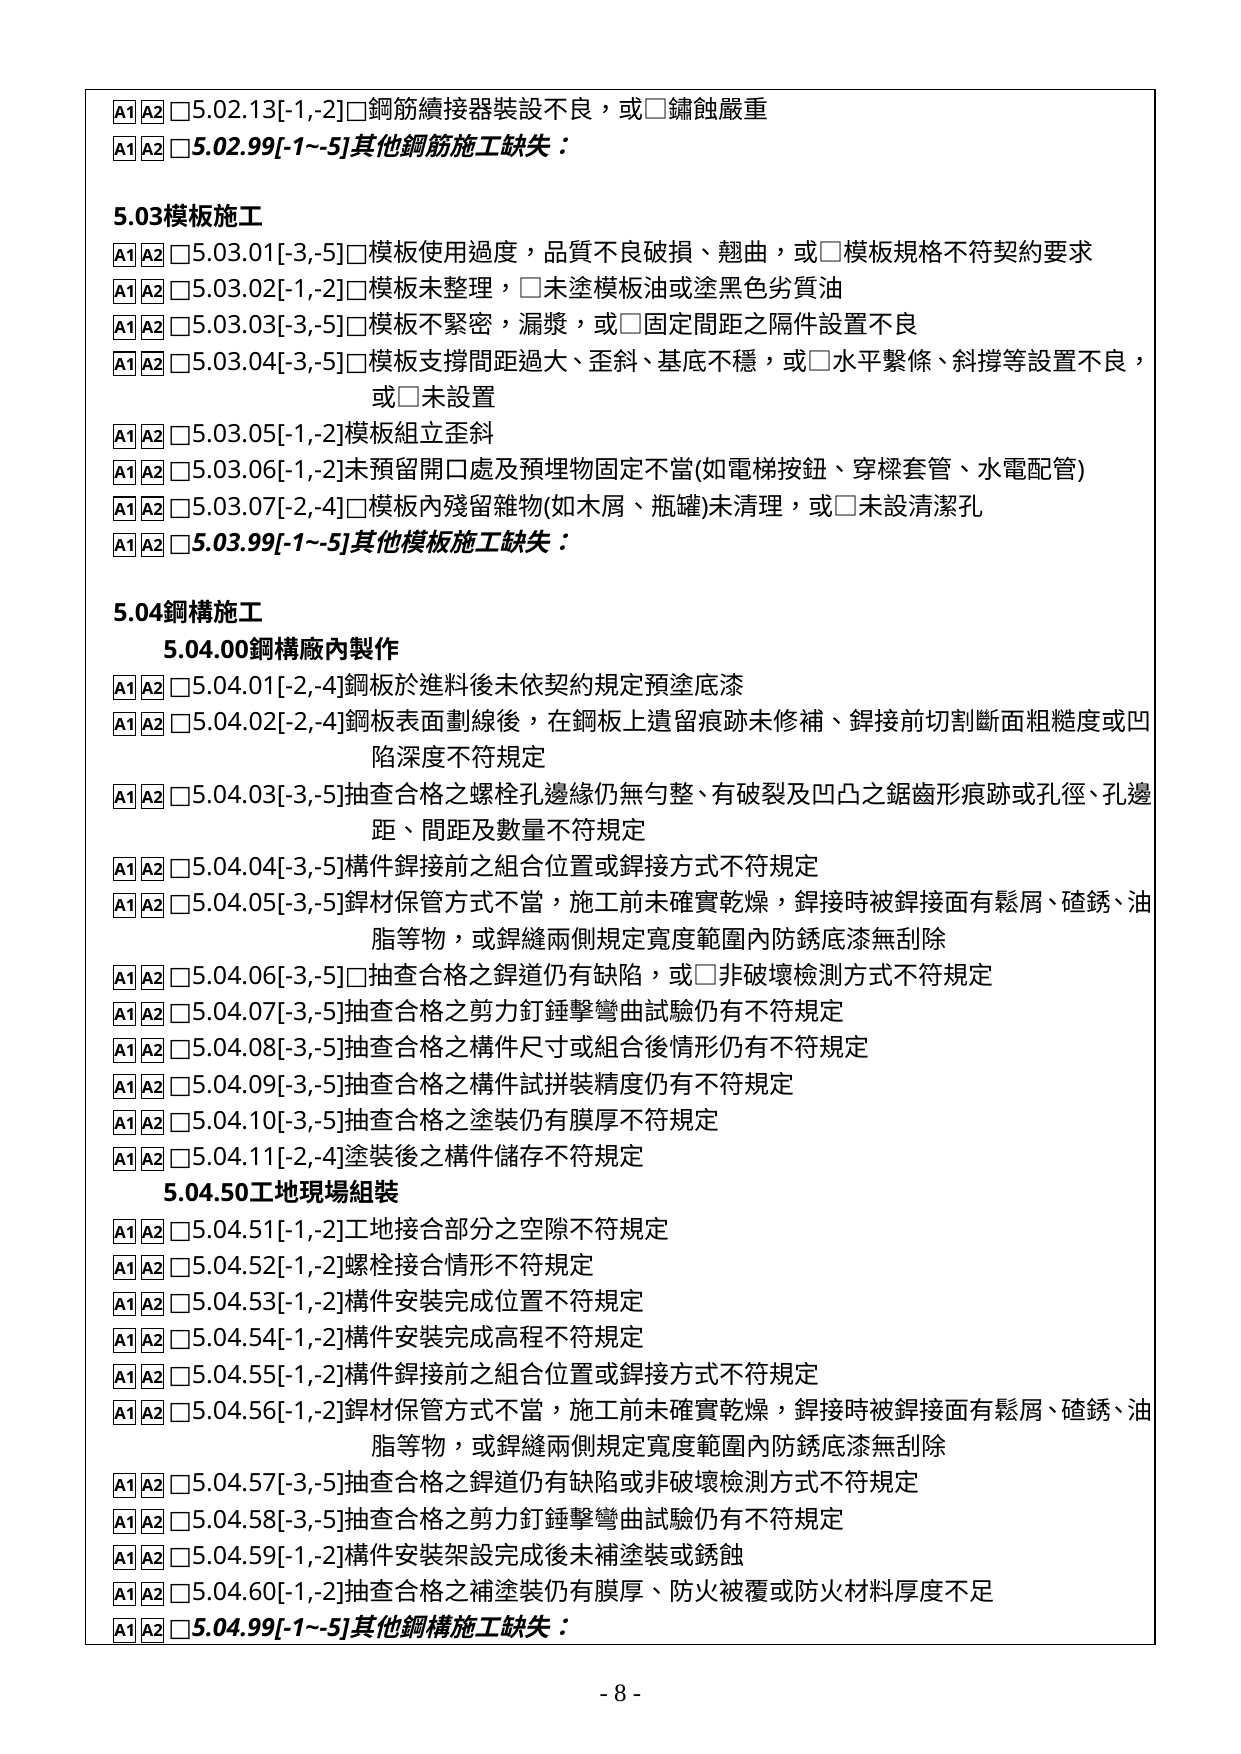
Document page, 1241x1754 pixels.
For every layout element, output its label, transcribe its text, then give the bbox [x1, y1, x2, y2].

table_cell A1 A2 □5.02.13[-1,-2]□鋼筋續接器裝設不良，或□鏽蝕嚴重 A1 A2 □5.02.99[-1~-5]其他鋼筋施工缺失： 5.03模板施工 A1 A2 □5.03.01[-3,-5]□模板使用過度，品質不良破損、翹曲，或□模板規格不符契約要求 A1 A2 □5.03.02[-1,-2]□模板未整理，□未塗模板油或塗黑色劣質油 A1 A2 □5.03.03[-3,-5]□模板不緊密，漏漿，或□固定間距之隔件設置不良 A1 A2 □5.03.04[-3,-5]□模板支撐間距過大、歪斜、基底不穩，或□水平繫條、斜撐等設置不良，或□未設置 A1 A2 □5.03.05[-1,-2]模板組立歪斜 A1 A2 □5.03.06[-1,-2]未預留開口處及預埋物固定不當(如電梯按鈕、穿樑套管、水電配管) A1 A2 □5.03.07[-2,-4]□模板內殘留雜物(如木屑、瓶罐)未清理，或□未設清潔孔 A1 A2 □5.03.99[-1~-5]其他模板施工缺失： 5.04鋼構施工 5.04.00鋼構廠內製作 A1 A2 □5.04.01[-2,-4]鋼板於進料後未依契約規定預塗底漆 A1 A2 □5.04.02[-2,-4]鋼板表面劃線後，在鋼板上遺留痕跡未修補、銲接前切割斷面粗糙度或凹陷深度不符規定 A1 A2 □5.04.03[-3,-5]抽查合格之螺栓孔邊緣仍無勻整、有破裂及凹凸之鋸齒形痕跡或孔徑、孔邊距、間距及數量不符規定 A1 A2 □5.04.04[-3,-5]構件銲接前之組合位置或銲接方式不符規定 A1 A2 □5.04.05[-3,-5]銲材保管方式不當，施工前未確實乾燥，銲接時被銲接面有鬆屑、碴銹、油脂等物，或銲縫兩側規定寬度範圍內防銹底漆無刮除 A1 A2 □5.04.06[-3,-5]□抽查合格之銲道仍有缺陷，或□非破壞檢測方式不符規定 A1 A2 □5.04.07[-3,-5]抽查合格之剪力釘錘擊彎曲試驗仍有不符規定 A1 A2 □5.04.08[-3,-5]抽查合格之構件尺寸或組合後情形仍有不符規定 A1 A2 □5.04.09[-3,-5]抽查合格之構件試拼裝精度仍有不符規定 A1 A2 □5.04.10[-3,-5]抽查合格之塗裝仍有膜厚不符規定 A1 A2 □5.04.11[-2,-4]塗裝後之構件儲存不符規定 5.04.50工地現場組裝 A1 A2 □5.04.51[-1,-2]工地接合部分之空隙不符規定 A1 A2 □5.04.52[-1,-2]螺栓接合情形不符規定 A1 A2 □5.04.53[-1,-2]構件安裝完成位置不符規定 A1 A2 □5.04.54[-1,-2]構件安裝完成高程不符規定 A1 A2 □5.04.55[-1,-2]構件銲接前之組合位置或銲接方式不符規定 A1 A2 □5.04.56[-1,-2]銲材保管方式不當，施工前未確實乾燥，銲接時被銲接面有鬆屑、碴銹、油脂等物，或銲縫兩側規定寬度範圍內防銹底漆無刮除 A1 A2 □5.04.57[-3,-5]抽查合格之銲道仍有缺陷或非破壞檢測方式不符規定 A1 A2 □5.04.58[-3,-5]抽查合格之剪力釘錘擊彎曲試驗仍有不符規定 A1 A2 □5.04.59[-1,-2]構件安裝架設完成後未補塗裝或銹蝕 A1 A2 □5.04.60[-1,-2]抽查合格之補塗裝仍有膜厚、防火被覆或防火材料厚度不足 A1 A2 □5.04.99[-1~-5]其他鋼構施工缺失： [86, 90, 1154, 1644]
